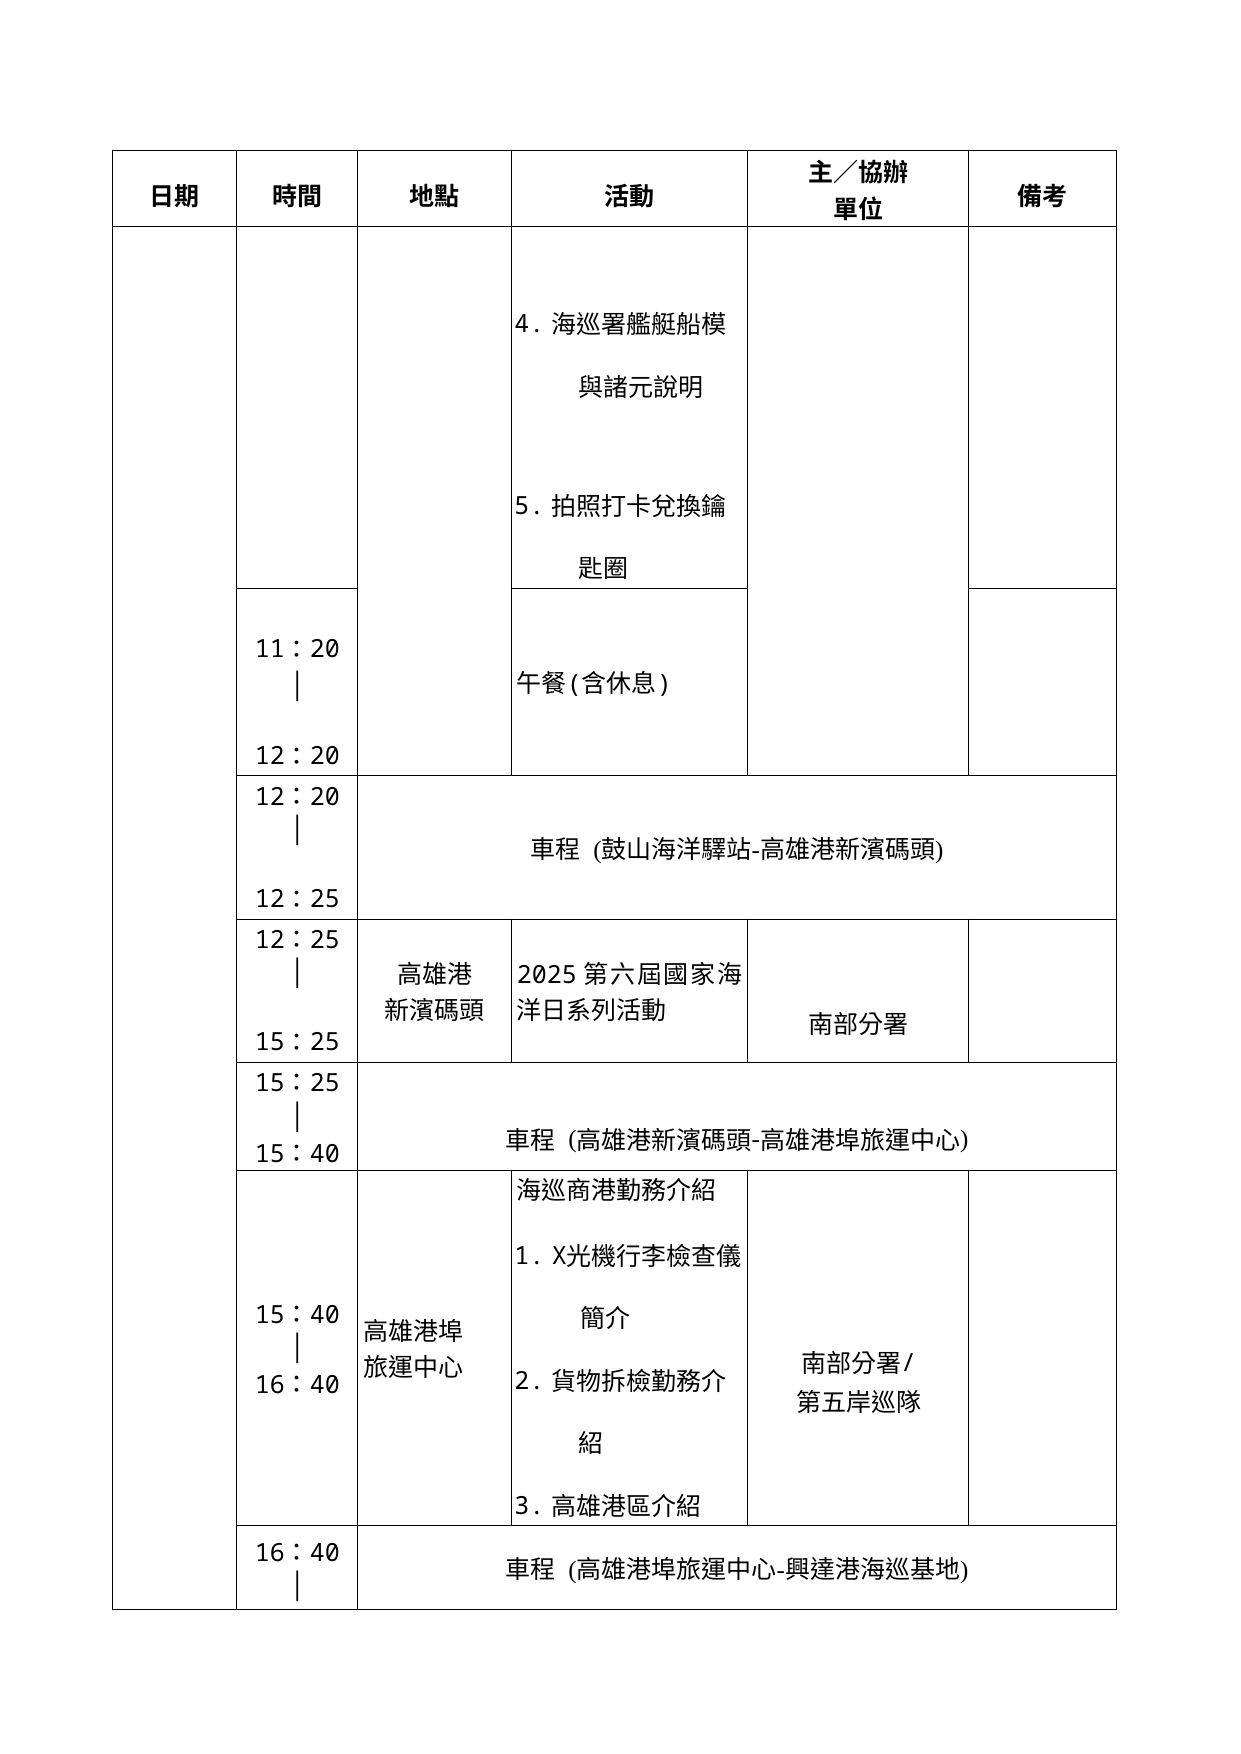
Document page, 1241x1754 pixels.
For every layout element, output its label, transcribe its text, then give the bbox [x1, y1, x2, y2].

table_cell [748, 227, 968, 775]
table_header 活動 [512, 151, 747, 226]
table_cell 12：20 │ 12：25 [237, 776, 357, 918]
table_cell 午餐(含休息) [512, 589, 747, 775]
table_cell 南部分署/ 第五岸巡隊 [748, 1171, 968, 1525]
table_header 備考 [969, 151, 1116, 226]
table_cell 高雄港埠 旅運中心 [358, 1171, 511, 1525]
table_cell 12：25 │ 15：25 [237, 920, 357, 1062]
table_cell 11：20 │ 12：20 [237, 589, 357, 775]
table_cell [237, 227, 357, 588]
table_cell 南部分署 [748, 920, 968, 1062]
table_cell [113, 227, 236, 1609]
table_cell [969, 589, 1116, 775]
table_cell 16：40 │ [237, 1526, 357, 1609]
table_cell [969, 227, 1116, 588]
table_cell 車程 (鼓山海洋驛站-高雄港新濱碼頭) [358, 776, 1116, 918]
table_cell 2025第六屆國家海洋日系列活動 [512, 920, 747, 1062]
table_cell 海巡商港勤務介紹 X光機行李檢查儀簡介 貨物拆檢勤務介紹 高雄港區介紹 [512, 1171, 747, 1525]
table_cell 車程 (高雄港埠旅運中心-興達港海巡基地) [358, 1526, 1116, 1609]
table_cell 車程 (高雄港新濱碼頭-高雄港埠旅運中心) [358, 1063, 1116, 1169]
table_header 時間 [237, 151, 357, 226]
table_cell 高雄港 新濱碼頭 [358, 920, 511, 1062]
table_header 地點 [358, 151, 511, 226]
table_cell [358, 227, 511, 775]
table_header 日期 [113, 151, 236, 226]
table_cell 15：25 │ 15：40 [237, 1063, 357, 1169]
table_cell 15：40 │ 16：40 [237, 1171, 357, 1525]
table_cell 鼓山海洋驛站參訪&導覽 海洋文化、海洋生態簡介 VR遊戲、影片互動體驗 東南沙文史展示介紹 海巡署艦艇船模與諸元說明 拍照打卡兌換鑰匙圈 [512, 227, 747, 588]
table_cell [969, 1171, 1116, 1525]
table_header 主／協辦 單位 [748, 151, 968, 226]
table_cell [969, 920, 1116, 1062]
